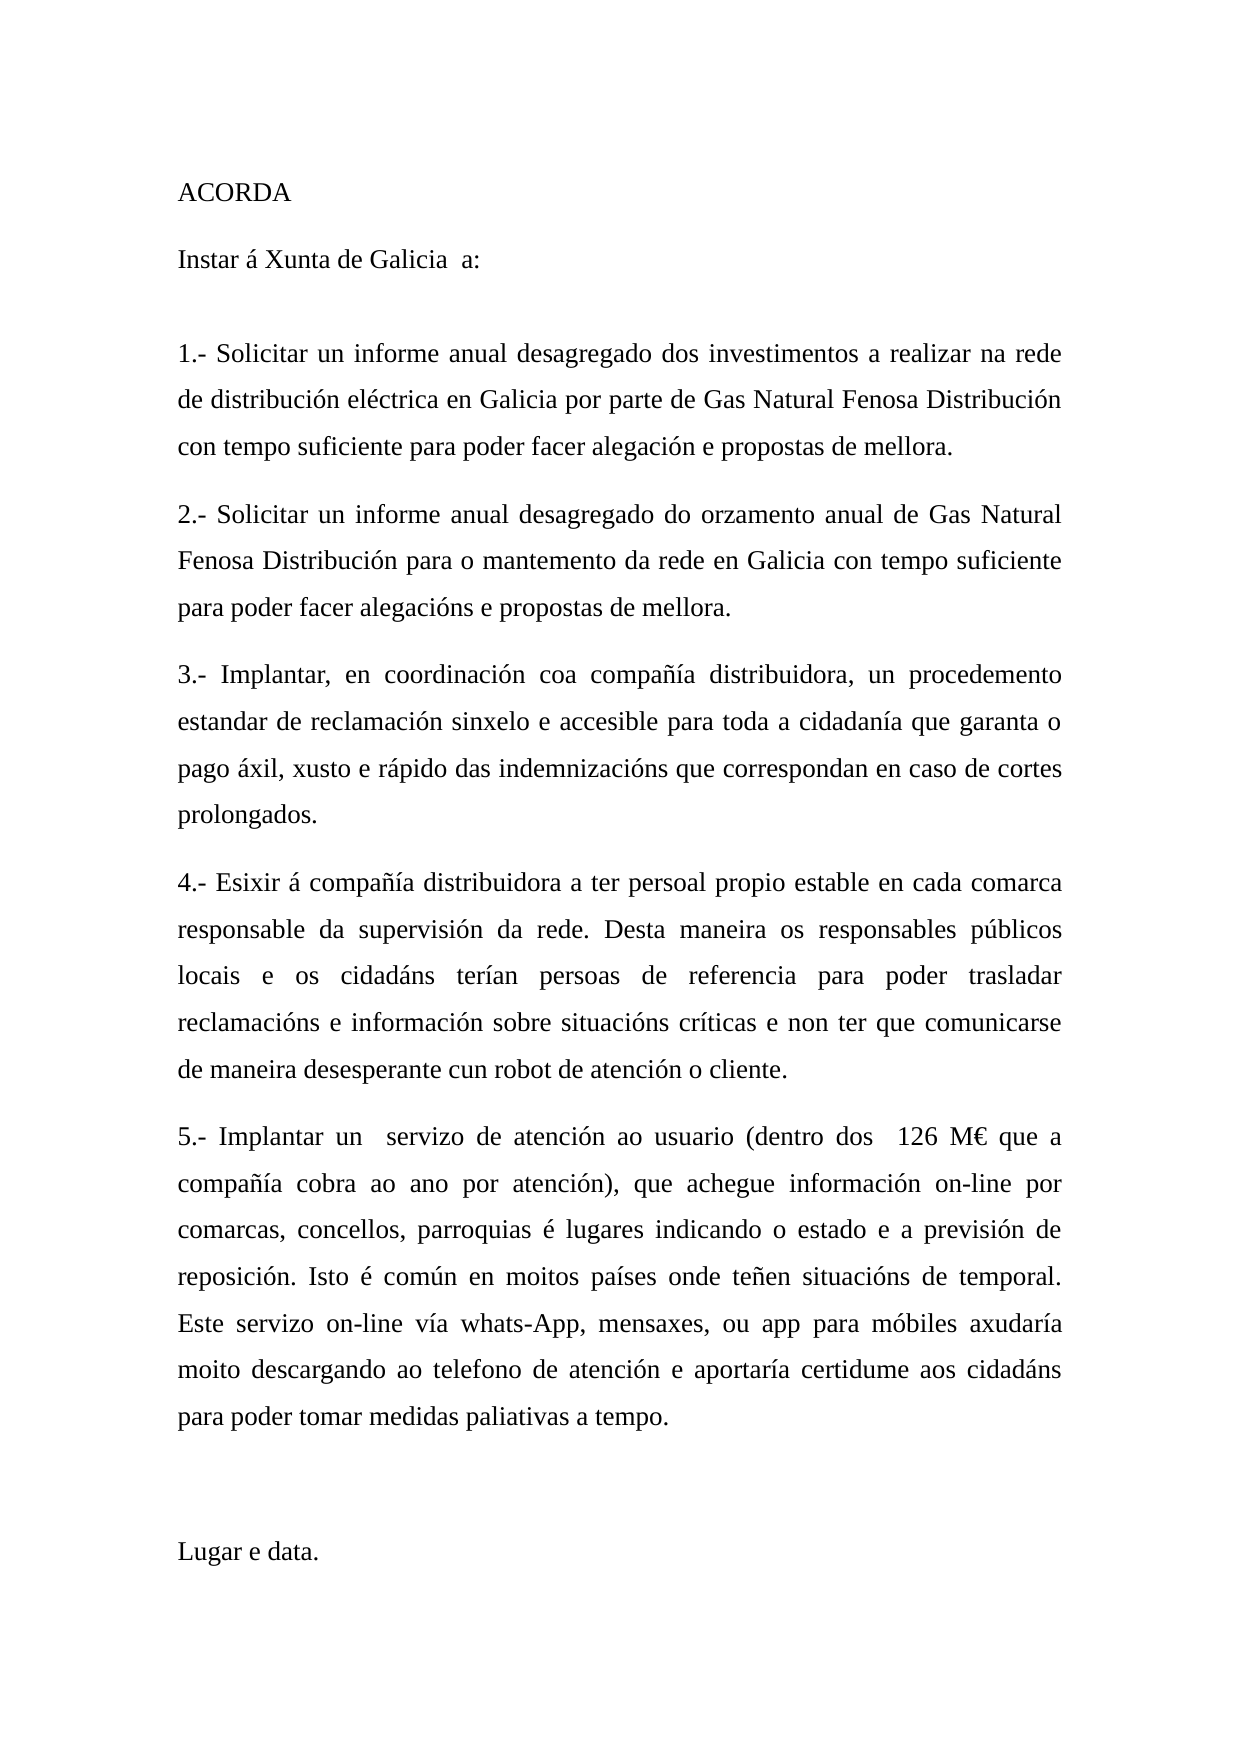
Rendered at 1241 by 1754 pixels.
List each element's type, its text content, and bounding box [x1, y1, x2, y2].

text 3.- Implantar, en coordinación coa compañía distribuidora, un procedemento estandar de reclamación sinxelo e accesible para toda a cidadanía que garanta o pago áxil, xusto e rápido das indemnizacións que correspondan en caso de cortes prolongados. [177, 659, 1063, 830]
text 4.- Esixir á compañía distribuidora a ter persoal propio estable en cada comarca responsable da supervisión da rede. Desta maneira os responsables públicos locais e os cidadáns terían persoas de referencia para poder trasladar reclamacións e información sobre situacións críticas e non ter que comunicarse de maneira desesperante cun robot de atención o cliente. [177, 866, 1063, 1084]
text 5.- Implantar un servizo de atención ao usuario (dentro dos 126 M€ que a compañía cobra ao ano por atención), que achegue información on-line por comarcas, concellos, parroquias é lugares indicando o estado e a previsión de reposición. Isto é común en moitos países onde teñen situacións de temporal. Este servizo on-line vía whats-App, mensaxes, ou app para móbiles axudaría moito descargando ao telefono de atención e aportaría certidume aos cidadáns para poder tomar medidas paliativas a tempo. [177, 1120, 1063, 1431]
text 2.- Solicitar un informe anual desagregado do orzamento anual de Gas Natural Fenosa Distribución para o mantemento da rede en Galicia con tempo suficiente para poder facer alegacións e propostas de mellora. [177, 498, 1063, 622]
text Lugar e data. [177, 1535, 1063, 1566]
text 1.- Solicitar un informe anual desagregado dos investimentos a realizar na rede de distribución eléctrica en Galicia por parte de Gas Natural Fenosa Distribución con tempo suficiente para poder facer alegación e propostas de mellora. [177, 337, 1063, 461]
text Instar á Xunta de Galicia a: [177, 244, 1063, 275]
text ACORDA [177, 176, 1063, 207]
